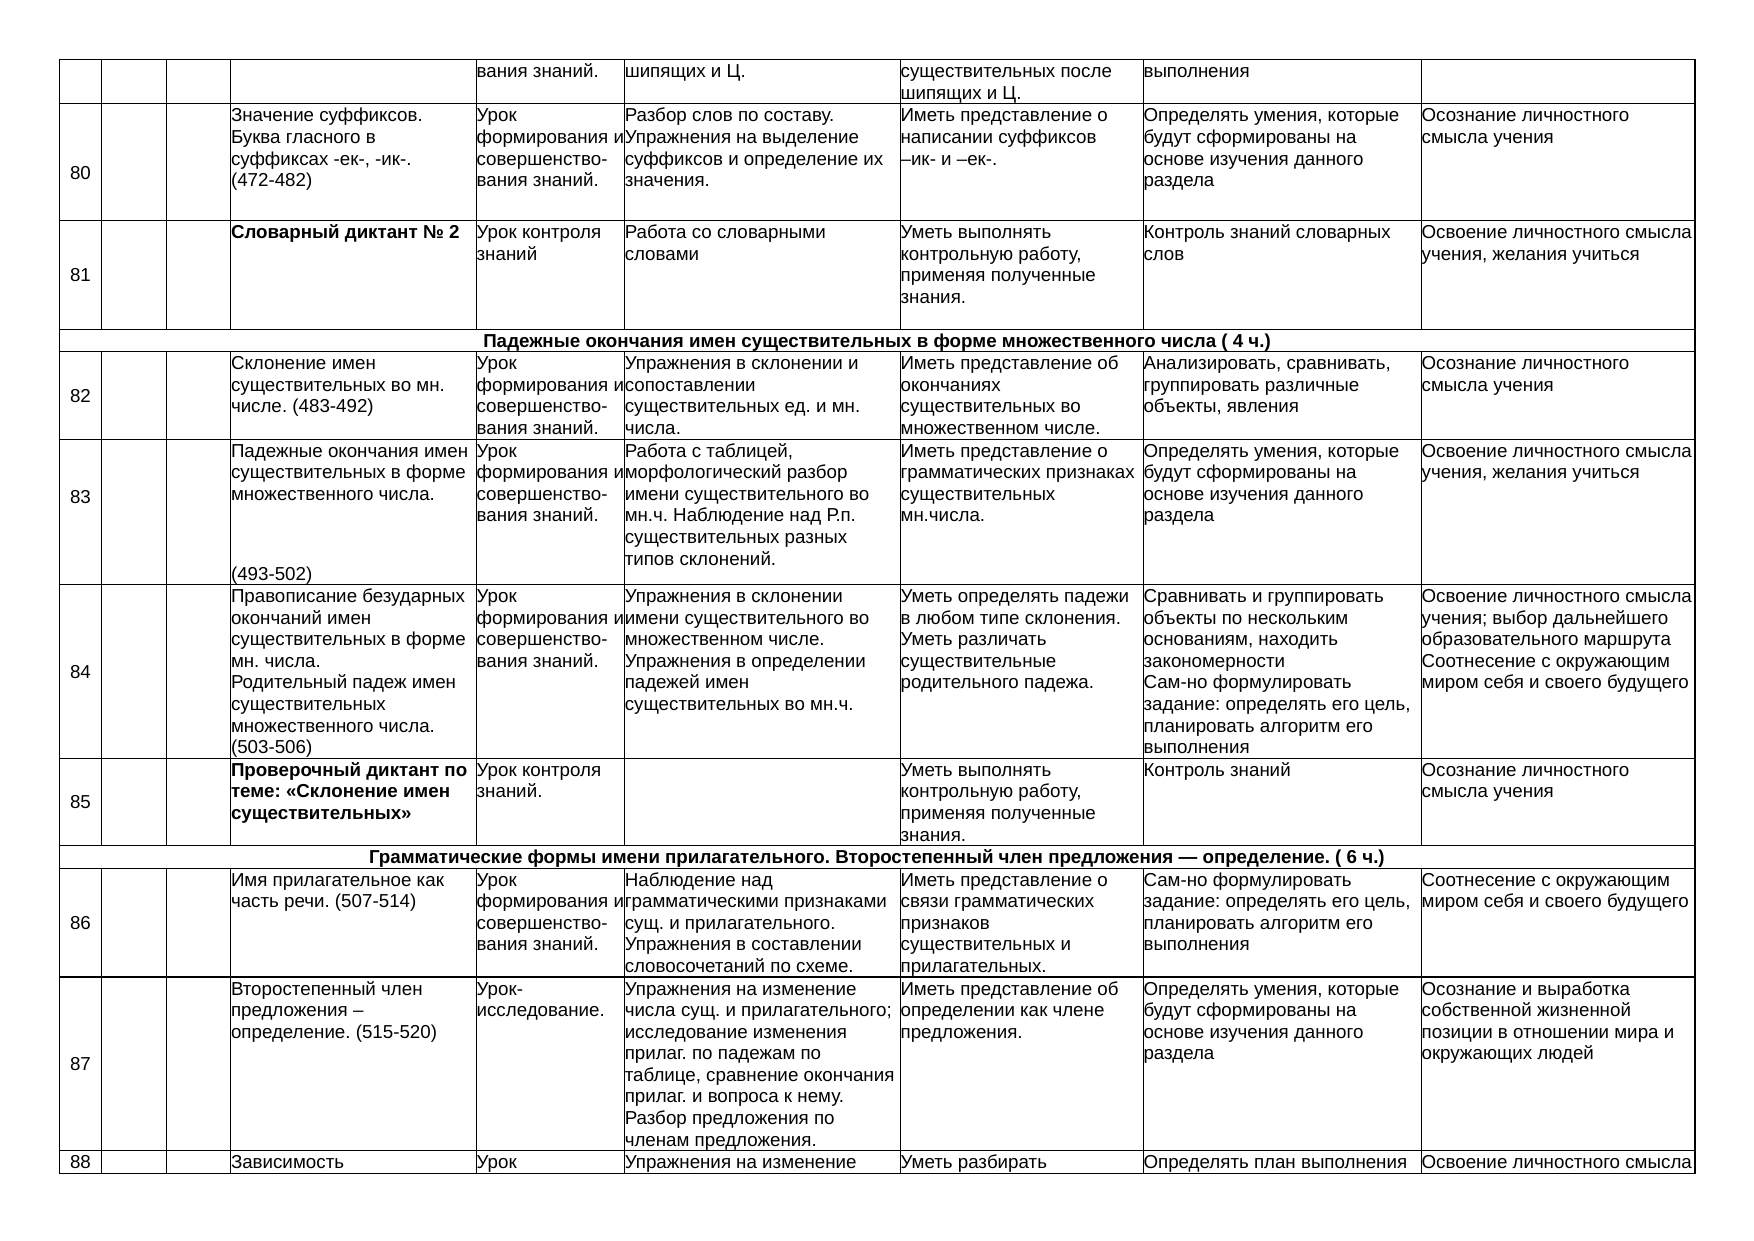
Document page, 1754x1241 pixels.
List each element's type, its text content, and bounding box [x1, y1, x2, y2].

table_cell Уметь определять падежи в любом типе склонения. Уметь различать существительные родительного падежа. [901, 585, 1143, 758]
table_cell 83 [60, 440, 101, 584]
table_cell Урок формирования и совершенство-вания знаний. [477, 440, 624, 584]
table_cell 88 [60, 1151, 101, 1172]
table_cell 84 [60, 585, 101, 758]
table_cell Определять умения, которые будут сформированы на основе изучения данного раздела [1144, 440, 1421, 584]
table_cell 86 [60, 869, 101, 976]
table_cell [167, 978, 230, 1150]
table_cell выполнения [1144, 60, 1421, 103]
table_cell Урок формирования и совершенство-вания знаний. [477, 869, 624, 976]
table_cell Иметь представление об окончаниях существительных во множественном числе. [901, 352, 1143, 438]
table_cell [167, 440, 230, 584]
table_cell [102, 759, 166, 845]
table_cell Значение суффиксов. Буква гласного в суффиксах -ек-, -ик-. (472-482) [231, 104, 476, 220]
table_cell 87 [60, 978, 101, 1150]
table_cell 80 [60, 104, 101, 220]
table_cell Соотнесение с окружающим миром себя и своего будущего [1422, 869, 1694, 976]
table_cell Уметь разбирать [901, 1151, 1143, 1172]
table_cell Урок контроля знаний [477, 221, 624, 328]
table_cell [167, 60, 230, 103]
table_cell Осознание личностного смысла учения [1422, 759, 1694, 845]
table_cell Освоение личностного смысла [1422, 1151, 1694, 1172]
table_cell Упражнения на изменение [625, 1151, 900, 1172]
table_cell Уметь выполнять контрольную работу, применяя полученные знания. [901, 221, 1143, 328]
table_cell Склонение имен существительных во мн. числе. (483-492) [231, 352, 476, 438]
table_cell Освоение личностного смысла учения; выбор дальнейшего образовательного маршрута Соотнесение с окружающим миром себя и своего будущего [1422, 585, 1694, 758]
table_cell [167, 869, 230, 976]
table_cell [167, 759, 230, 845]
table_cell Сам-но формулировать задание: определять его цель, планировать алгоритм его выполнения [1144, 869, 1421, 976]
table_cell Зависимость [231, 1151, 476, 1172]
table_cell Осознание и выработка собственной жизненной позиции в отношении мира и окружающих людей [1422, 978, 1694, 1150]
table_cell Контроль знаний [1144, 759, 1421, 845]
table_cell Иметь представление о грамматических признаках существительных мн.числа. [901, 440, 1143, 584]
table_cell Урок формирования и совершенство-вания знаний. [477, 352, 624, 438]
table_cell Осознание личностного смысла учения [1422, 104, 1694, 220]
table_cell 82 [60, 352, 101, 438]
table_cell Иметь представление о написании суффиксов –ик- и –ек-. [901, 104, 1143, 220]
table_cell Сравнивать и группировать объекты по нескольким основаниям, находить закономерности Сам-но формулировать задание: определять его цель, планировать алгоритм его выполнения [1144, 585, 1421, 758]
table_cell [102, 440, 166, 584]
table_cell Освоение личностного смысла учения, желания учиться [1422, 221, 1694, 328]
table_cell [1422, 60, 1694, 103]
table_cell Работа со словарными словами [625, 221, 900, 328]
table_cell [231, 60, 476, 103]
table_cell [625, 759, 900, 845]
table_cell [167, 585, 230, 758]
table_cell [102, 978, 166, 1150]
table_cell существительных после шипящих и Ц. [901, 60, 1143, 103]
table_cell [167, 104, 230, 220]
table_cell Падежные окончания имен существительных в форме множественного числа ( 4 ч.) [60, 330, 1694, 351]
table_cell [167, 221, 230, 328]
table_cell Падежные окончания имен существительных в форме множественного числа. (493-502) [231, 440, 476, 584]
table_cell 81 [60, 221, 101, 328]
table_cell Правописание безударных окончаний имен существительных в форме мн. числа. Родительный падеж имен существительных множественного числа. (503-506) [231, 585, 476, 758]
table_cell [167, 352, 230, 438]
table_cell [102, 585, 166, 758]
table_cell Упражнения в склонении и сопоставлении существительных ед. и мн. числа. [625, 352, 900, 438]
table_cell Определять умения, которые будут сформированы на основе изучения данного раздела [1144, 104, 1421, 220]
table_cell Второстепенный член предложения – определение. (515-520) [231, 978, 476, 1150]
table_cell Определять план выполнения [1144, 1151, 1421, 1172]
table_cell Определять умения, которые будут сформированы на основе изучения данного раздела [1144, 978, 1421, 1150]
table_cell вания знаний. [477, 60, 624, 103]
table_cell [102, 352, 166, 438]
table_cell Урок контроля знаний. [477, 759, 624, 845]
table_cell [102, 221, 166, 328]
table_cell шипящих и Ц. [625, 60, 900, 103]
table_cell Разбор слов по составу. Упражнения на выделение суффиксов и определение их значения. [625, 104, 900, 220]
table_cell [102, 869, 166, 976]
table_cell Словарный диктант № 2 [231, 221, 476, 328]
table_cell [60, 60, 101, 103]
table_cell Наблюдение над грамматическими признаками сущ. и прилагательного. Упражнения в составлении словосочетаний по схеме. [625, 869, 900, 976]
table_cell 85 [60, 759, 101, 845]
table_cell Анализировать, сравнивать, группировать различные объекты, явления [1144, 352, 1421, 438]
table_cell Иметь представление об определении как члене предложения. [901, 978, 1143, 1150]
table_cell Иметь представление о связи грамматических признаков существительных и прилагательных. [901, 869, 1143, 976]
table_cell Уметь выполнять контрольную работу, применяя полученные знания. [901, 759, 1143, 845]
table_cell Проверочный диктант по теме: «Склонение имен существительных» [231, 759, 476, 845]
table_cell Работа с таблицей, морфологический разбор имени существительного во мн.ч. Наблюдение над Р.п. существительных разных типов склонений. [625, 440, 900, 584]
table_cell Урок формирования и совершенство-вания знаний. [477, 104, 624, 220]
table_cell Урок [477, 1151, 624, 1172]
table_cell Грамматические формы имени прилагательного. Второстепенный член предложения — определение. ( 6 ч.) [60, 846, 1694, 867]
table_cell [102, 1151, 166, 1172]
table_cell Освоение личностного смысла учения, желания учиться [1422, 440, 1694, 584]
table_cell Осознание личностного смысла учения [1422, 352, 1694, 438]
table_cell [102, 104, 166, 220]
table_cell Контроль знаний словарных слов [1144, 221, 1421, 328]
table_cell Упражнения в склонении имени существительного во множественном числе. Упражнения в определении падежей имен существительных во мн.ч. [625, 585, 900, 758]
table_cell Урок-исследование. [477, 978, 624, 1150]
table_cell [102, 60, 166, 103]
table_cell Урок формирования и совершенство-вания знаний. [477, 585, 624, 758]
table_cell Упражнения на изменение числа сущ. и прилагательного; исследование изменения прилаг. по падежам по таблице, сравнение окончания прилаг. и вопроса к нему. Разбор предложения по членам предложения. [625, 978, 900, 1150]
table_cell [167, 1151, 230, 1172]
table_cell Имя прилагательное как часть речи. (507-514) [231, 869, 476, 976]
